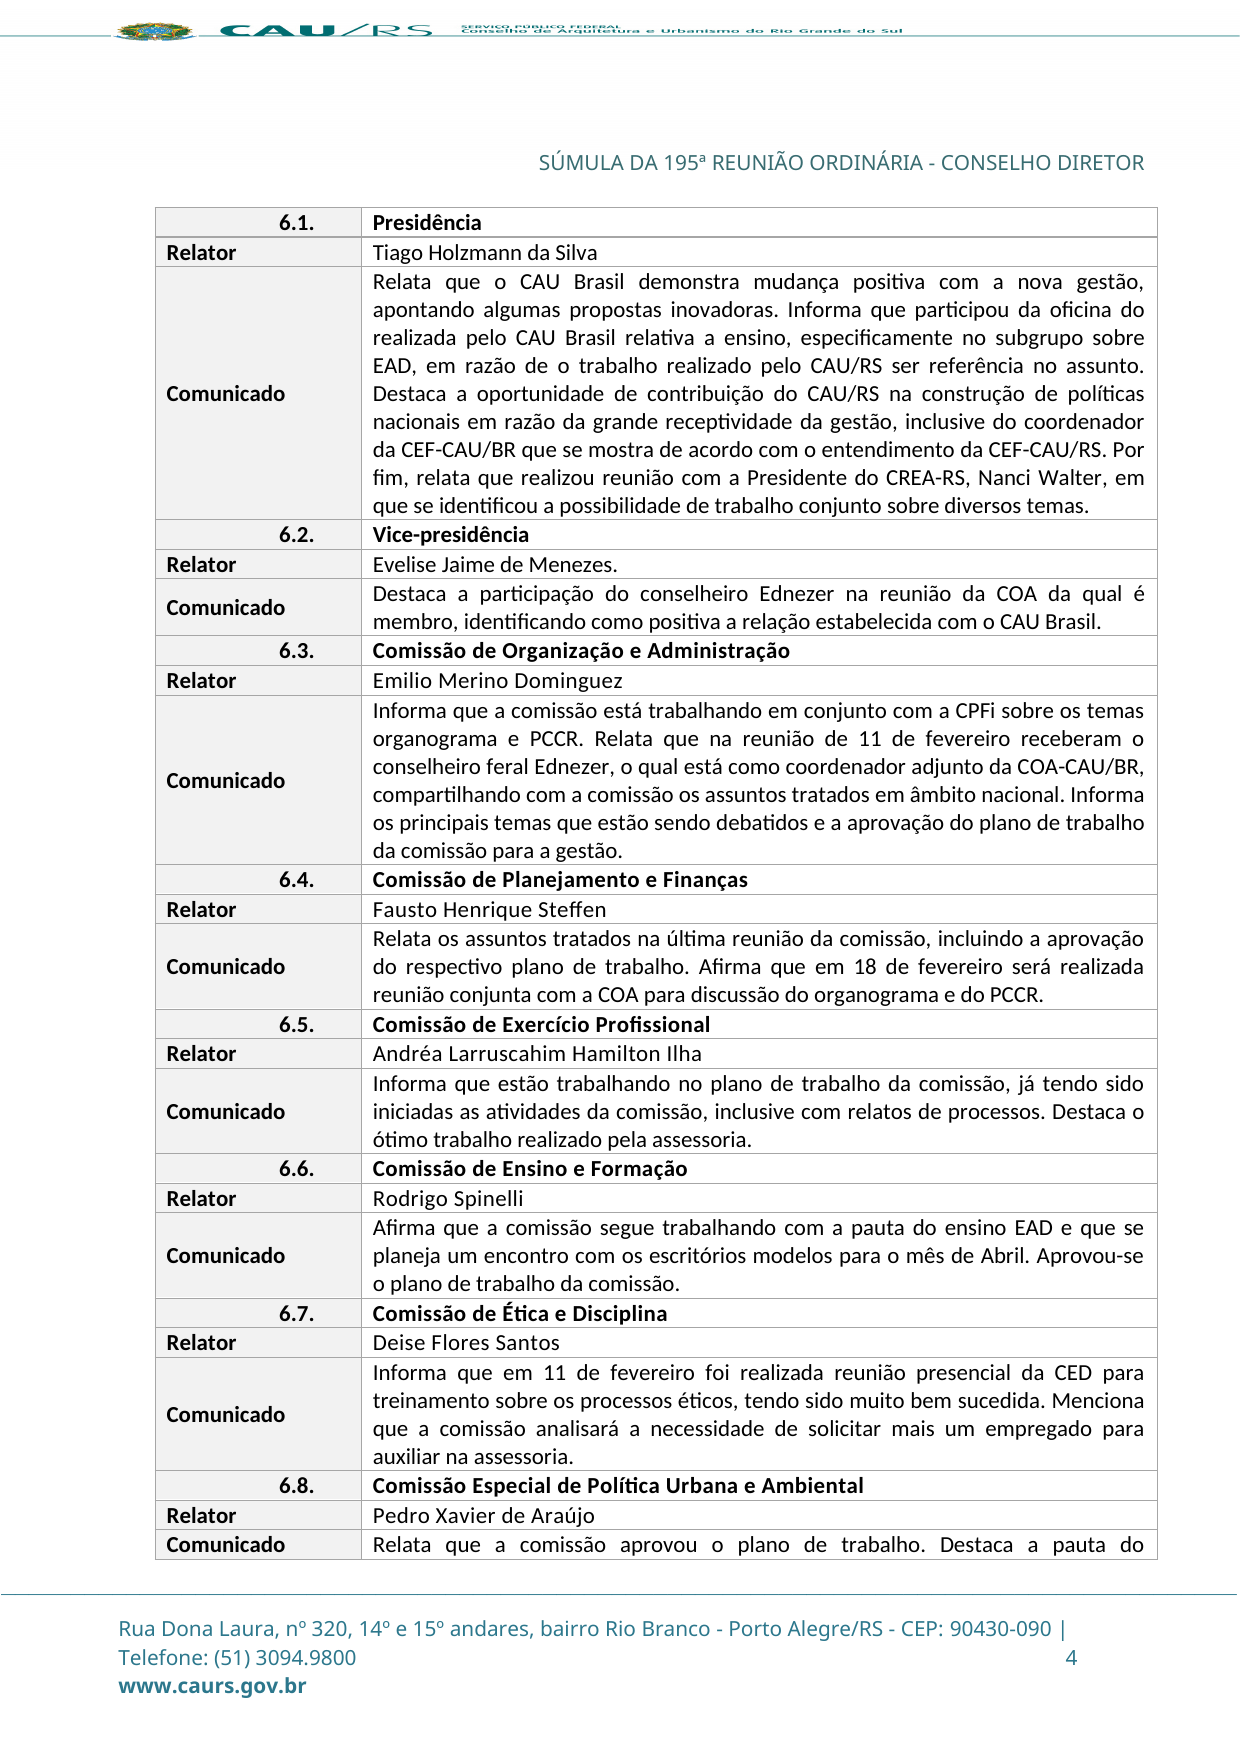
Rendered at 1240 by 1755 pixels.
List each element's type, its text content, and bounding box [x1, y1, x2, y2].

table_cell [126, 1500, 155, 1529]
table_cell Comissão de Exercício Profissional [362, 1010, 1157, 1038]
table_cell [1158, 635, 1240, 665]
table_cell [126, 864, 155, 893]
table_cell Fausto Henrique Steffen [362, 895, 1157, 923]
table_cell Relator [156, 1184, 361, 1212]
table_cell Relata que a comissão aprovou o plano de trabalho. Destaca a pauta do [362, 1530, 1157, 1559]
table_cell Comunicado [156, 579, 361, 635]
table_cell [126, 894, 155, 923]
table_cell [126, 665, 155, 695]
table_cell Pedro Xavier de Araújo [362, 1501, 1157, 1529]
table_cell [126, 1068, 155, 1153]
table_cell [1158, 695, 1240, 864]
table_cell Comunicado [156, 1213, 361, 1297]
table_cell Comissão Especial de Política Urbana e Ambiental [362, 1471, 1157, 1499]
table_cell Comunicado [156, 696, 361, 864]
table_cell [1158, 519, 1240, 549]
table_cell [126, 1470, 155, 1499]
table_cell [1158, 236, 1240, 266]
table_cell Emilio Merino Dominguez [362, 666, 1157, 695]
table_cell [1158, 1298, 1240, 1327]
table_cell [1158, 1500, 1240, 1529]
table_cell [126, 519, 155, 549]
table_cell [156, 1471, 361, 1499]
table_cell [126, 1153, 155, 1182]
table_cell Comissão de Ética e Disciplina [362, 1299, 1157, 1327]
table_cell [126, 1038, 155, 1068]
table_cell [1158, 549, 1240, 578]
table_cell Relator [156, 550, 361, 578]
table_cell [1158, 1529, 1240, 1559]
table_cell Comunicado [156, 267, 361, 519]
table_cell Relata os assuntos tratados na última reunião da comissão, incluindo a aprovação do respectivo plano de trabalho. Afirma que em 18 de fevereiro será realizada reunião conjunta com a COA para discussão do organograma e do PCCR. [362, 924, 1157, 1008]
table_cell [1158, 1212, 1240, 1297]
table_cell [126, 266, 155, 519]
table_cell Vice-presidência [362, 520, 1157, 549]
table_cell [1158, 1327, 1240, 1357]
table_cell Evelise Jaime de Menezes. [362, 550, 1157, 578]
table_cell [156, 1154, 361, 1182]
table_cell [1158, 1357, 1240, 1470]
table_cell Andréa Larruscahim Hamilton Ilha [362, 1039, 1157, 1068]
table_cell [126, 236, 155, 266]
table_cell [1158, 1009, 1240, 1038]
table_cell Relator [156, 666, 361, 695]
table_cell [1158, 923, 1240, 1008]
table_cell Relator [156, 238, 361, 266]
table_cell [156, 208, 361, 236]
table_cell [126, 923, 155, 1008]
table_cell [126, 1212, 155, 1297]
table_cell [126, 695, 155, 864]
table_cell [126, 1298, 155, 1327]
table_cell Relator [156, 1328, 361, 1357]
table_cell [1158, 864, 1240, 893]
table_cell Comissão de Planejamento e Finanças [362, 865, 1157, 893]
table_cell Relator [156, 1501, 361, 1529]
table_cell [1158, 1038, 1240, 1068]
table_cell Relata que o CAU Brasil demonstra mudança positiva com a nova gestão, apontando algumas propostas inovadoras. Informa que participou da oficina do realizada pelo CAU Brasil relativa a ensino, especificamente no subgrupo sobre EAD, em razão de o trabalho realizado pelo CAU/RS ser referência no assunto. Destaca a oportunidade de contribuição do CAU/RS na construção de políticas nacionais em razão da grande receptividade da gestão, inclusive do coordenador da CEF-CAU/BR que se mostra de acordo com o entendimento da CEF-CAU/RS. Por fim, relata que realizou reunião com a Presidente do CREA-RS, Nanci Walter, em que se identificou a possibilidade de trabalho conjunto sobre diversos temas. [362, 267, 1157, 519]
table_cell [1158, 1153, 1240, 1182]
table_cell Comunicado [156, 1530, 361, 1559]
table_cell Informa que estão trabalhando no plano de trabalho da comissão, já tendo sido iniciadas as atividades da comissão, inclusive com relatos de processos. Destaca o ótimo trabalho realizado pela assessoria. [362, 1069, 1157, 1153]
table_cell [126, 1357, 155, 1470]
table_cell Presidência [362, 208, 1157, 236]
table_cell [126, 1529, 155, 1559]
table_cell [1158, 1470, 1240, 1499]
table_cell Rodrigo Spinelli [362, 1184, 1157, 1212]
table_cell [156, 636, 361, 665]
table_cell Relator [156, 1039, 361, 1068]
table_cell Comunicado [156, 1358, 361, 1470]
table_cell [126, 549, 155, 578]
table_cell [1158, 1068, 1240, 1153]
table_cell [126, 635, 155, 665]
table_cell [126, 1183, 155, 1212]
table_cell Comunicado [156, 1069, 361, 1153]
table_cell Comissão de Organização e Administração [362, 636, 1157, 665]
table_cell Informa que a comissão está trabalhando em conjunto com a CPFi sobre os temas organograma e PCCR. Relata que na reunião de 11 de fevereiro receberam o conselheiro feral Ednezer, o qual está como coordenador adjunto da COA-CAU/BR, compartilhando com a comissão os assuntos tratados em âmbito nacional. Informa os principais temas que estão sendo debatidos e a aprovação do plano de trabalho da comissão para a gestão. [362, 696, 1157, 864]
table_cell Informa que em 11 de fevereiro foi realizada reunião presencial da CED para treinamento sobre os processos éticos, tendo sido muito bem sucedida. Menciona que a comissão analisará a necessidade de solicitar mais um empregado para auxiliar na assessoria. [362, 1358, 1157, 1470]
table_cell [156, 865, 361, 893]
table_cell [1158, 578, 1240, 635]
table_cell Destaca a participação do conselheiro Ednezer na reunião da COA da qual é membro, identificando como positiva a relação estabelecida com o CAU Brasil. [362, 579, 1157, 635]
table_cell [1158, 665, 1240, 695]
table_cell [1158, 266, 1240, 519]
table_cell [1158, 1183, 1240, 1212]
table_cell Afirma que a comissão segue trabalhando com a pauta do ensino EAD e que se planeja um encontro com os escritórios modelos para o mês de Abril. Aprovou-se o plano de trabalho da comissão. [362, 1213, 1157, 1297]
table_cell [156, 1299, 361, 1327]
table_cell [126, 578, 155, 635]
table_cell Relator [156, 895, 361, 923]
table_cell [126, 1327, 155, 1357]
table_cell [1158, 207, 1240, 236]
table_cell Deise Flores Santos [362, 1328, 1157, 1357]
table_cell [156, 1010, 361, 1038]
table_cell [156, 520, 361, 549]
table_cell Comunicado [156, 924, 361, 1008]
table_cell [126, 207, 155, 236]
table_cell [126, 1009, 155, 1038]
table_cell Comissão de Ensino e Formação [362, 1154, 1157, 1182]
table_cell [1158, 894, 1240, 923]
table_cell Tiago Holzmann da Silva [362, 238, 1157, 266]
